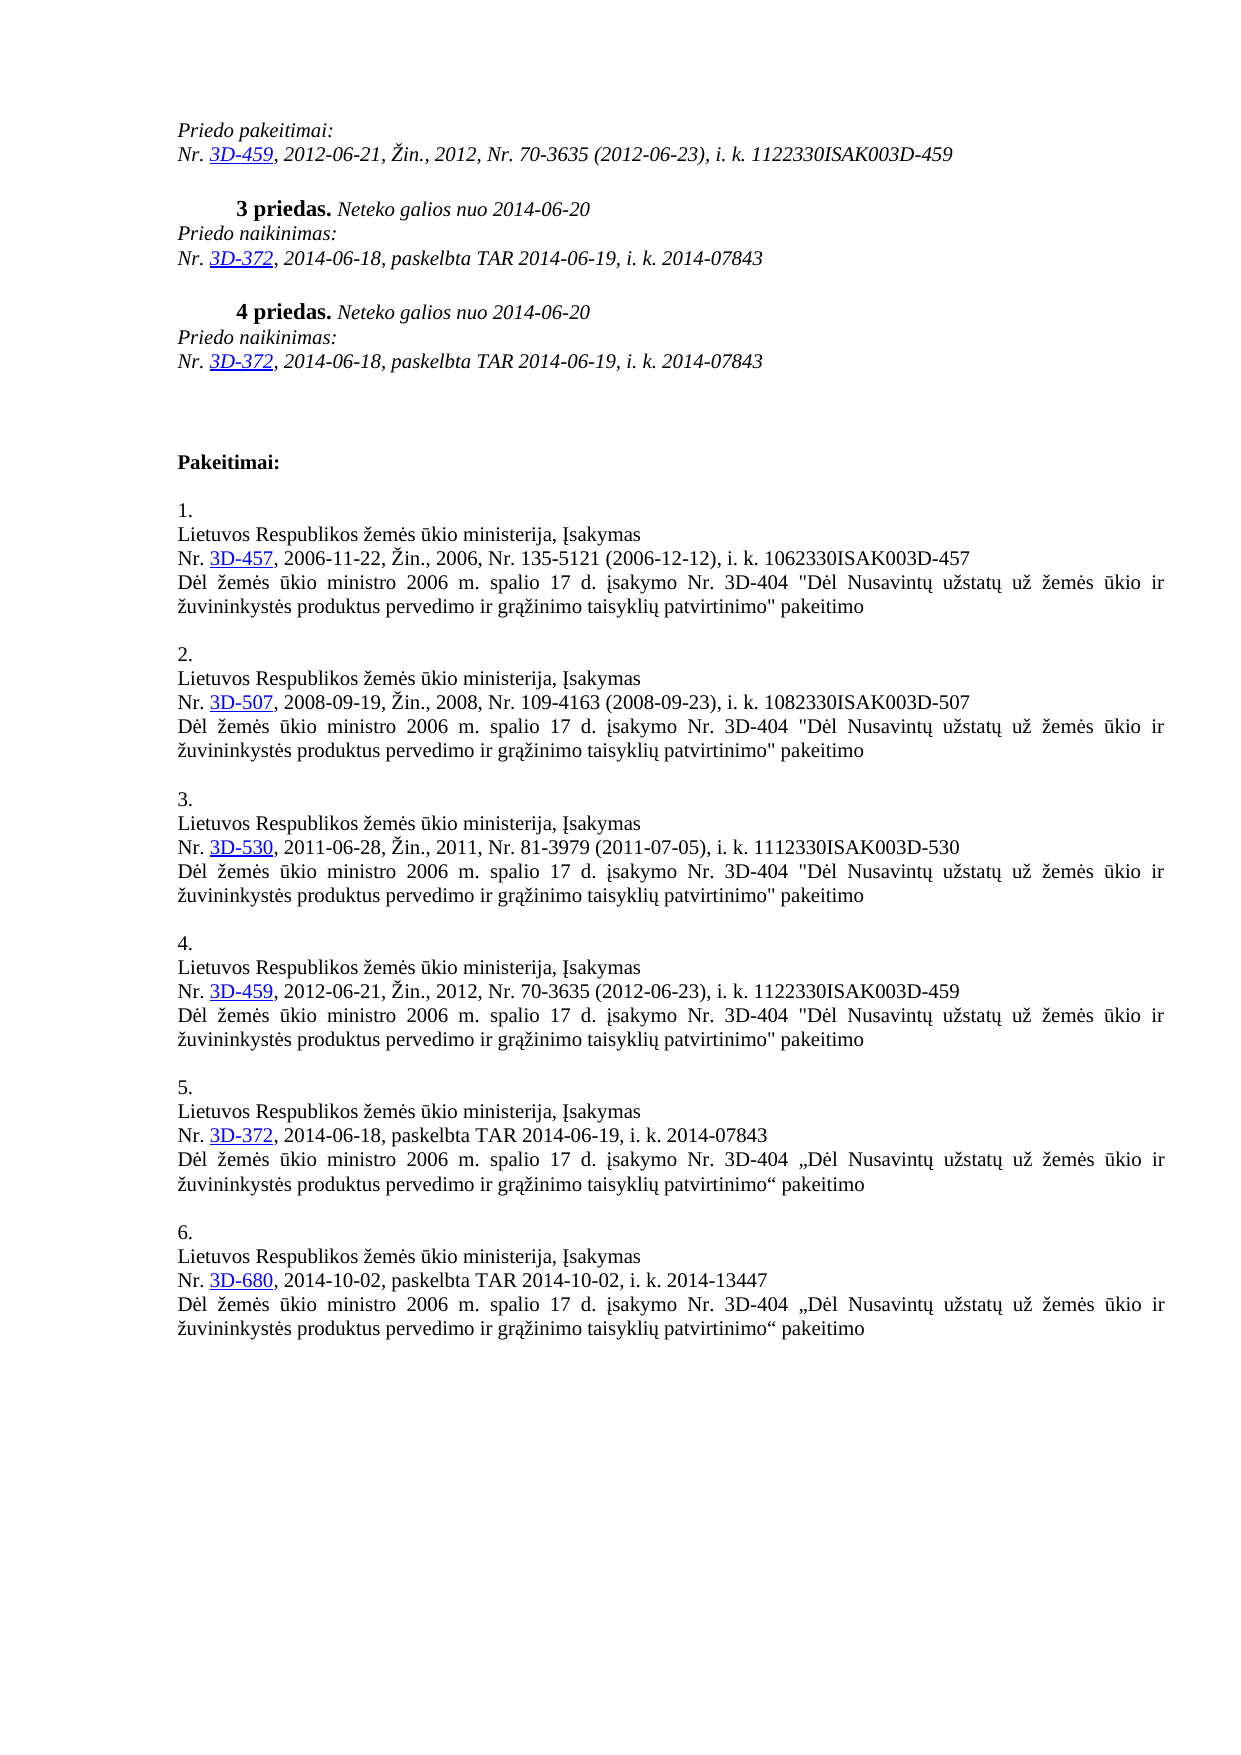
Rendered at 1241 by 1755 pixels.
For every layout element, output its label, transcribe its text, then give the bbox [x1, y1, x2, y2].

text Lietuvos Respublikos žemės ūkio ministerija, Įsakymas [177, 522, 1166, 546]
text Dėl žemės ūkio ministro 2006 m. spalio 17 d. įsakymo Nr. 3D-404 "Dėl Nusavintų užstatų už žemės ūkio ir žuvininkystės produktus pervedimo ir grąžinimo taisyklių patvirtinimo" pakeitimo [177, 859, 1166, 907]
text Nr. 3D-372, 2014-06-18, paskelbta TAR 2014-06-19, i. k. 2014-07843 [177, 1123, 1166, 1147]
text Lietuvos Respublikos žemės ūkio ministerija, Įsakymas [177, 1244, 1166, 1268]
text Pakeitimai: [177, 449, 1166, 474]
text Dėl žemės ūkio ministro 2006 m. spalio 17 d. įsakymo Nr. 3D-404 "Dėl Nusavintų užstatų už žemės ūkio ir žuvininkystės produktus pervedimo ir grąžinimo taisyklių patvirtinimo" pakeitimo [177, 714, 1166, 762]
text Nr. 3D-680, 2014-10-02, paskelbta TAR 2014-10-02, i. k. 2014-13447 [177, 1268, 1166, 1292]
text 1. [177, 498, 1166, 522]
text Lietuvos Respublikos žemės ūkio ministerija, Įsakymas [177, 666, 1166, 690]
text 4 priedas. Neteko galios nuo 2014-06-20 [177, 298, 1166, 324]
text Priedo naikinimas: [177, 221, 1166, 245]
text Dėl žemės ūkio ministro 2006 m. spalio 17 d. įsakymo Nr. 3D-404 "Dėl Nusavintų užstatų už žemės ūkio ir žuvininkystės produktus pervedimo ir grąžinimo taisyklių patvirtinimo" pakeitimo [177, 570, 1166, 618]
text Dėl žemės ūkio ministro 2006 m. spalio 17 d. įsakymo Nr. 3D-404 „Dėl Nusavintų užstatų už žemės ūkio ir žuvininkystės produktus pervedimo ir grąžinimo taisyklių patvirtinimo“ pakeitimo [177, 1147, 1166, 1196]
text Dėl žemės ūkio ministro 2006 m. spalio 17 d. įsakymo Nr. 3D-404 „Dėl Nusavintų užstatų už žemės ūkio ir žuvininkystės produktus pervedimo ir grąžinimo taisyklių patvirtinimo“ pakeitimo [177, 1292, 1166, 1340]
text 2. [177, 642, 1166, 666]
text 5. [177, 1075, 1166, 1099]
text Nr. 3D-530, 2011-06-28, Žin., 2011, Nr. 81-3979 (2011-07-05), i. k. 1112330ISAK003D-530 [177, 834, 1166, 859]
text Nr. 3D-457, 2006-11-22, Žin., 2006, Nr. 135-5121 (2006-12-12), i. k. 1062330ISAK003D-457 [177, 546, 1166, 570]
text Lietuvos Respublikos žemės ūkio ministerija, Įsakymas [177, 1099, 1166, 1123]
text Nr. 3D-459, 2012-06-21, Žin., 2012, Nr. 70-3635 (2012-06-23), i. k. 1122330ISAK003D-459 [177, 142, 1166, 166]
text Nr. 3D-507, 2008-09-19, Žin., 2008, Nr. 109-4163 (2008-09-23), i. k. 1082330ISAK003D-507 [177, 690, 1166, 714]
text 4. [177, 931, 1166, 955]
text Nr. 3D-372, 2014-06-18, paskelbta TAR 2014-06-19, i. k. 2014-07843 [177, 245, 1166, 269]
text Priedo naikinimas: [177, 324, 1166, 349]
text Priedo pakeitimai: [177, 118, 1166, 142]
text 3 priedas. Neteko galios nuo 2014-06-20 [177, 195, 1166, 221]
text Lietuvos Respublikos žemės ūkio ministerija, Įsakymas [177, 955, 1166, 979]
text 3. [177, 786, 1166, 811]
text Dėl žemės ūkio ministro 2006 m. spalio 17 d. įsakymo Nr. 3D-404 "Dėl Nusavintų užstatų už žemės ūkio ir žuvininkystės produktus pervedimo ir grąžinimo taisyklių patvirtinimo" pakeitimo [177, 1003, 1166, 1051]
text Nr. 3D-459, 2012-06-21, Žin., 2012, Nr. 70-3635 (2012-06-23), i. k. 1122330ISAK003D-459 [177, 979, 1166, 1003]
text Lietuvos Respublikos žemės ūkio ministerija, Įsakymas [177, 811, 1166, 834]
text 6. [177, 1219, 1166, 1244]
text Nr. 3D-372, 2014-06-18, paskelbta TAR 2014-06-19, i. k. 2014-07843 [177, 349, 1166, 373]
